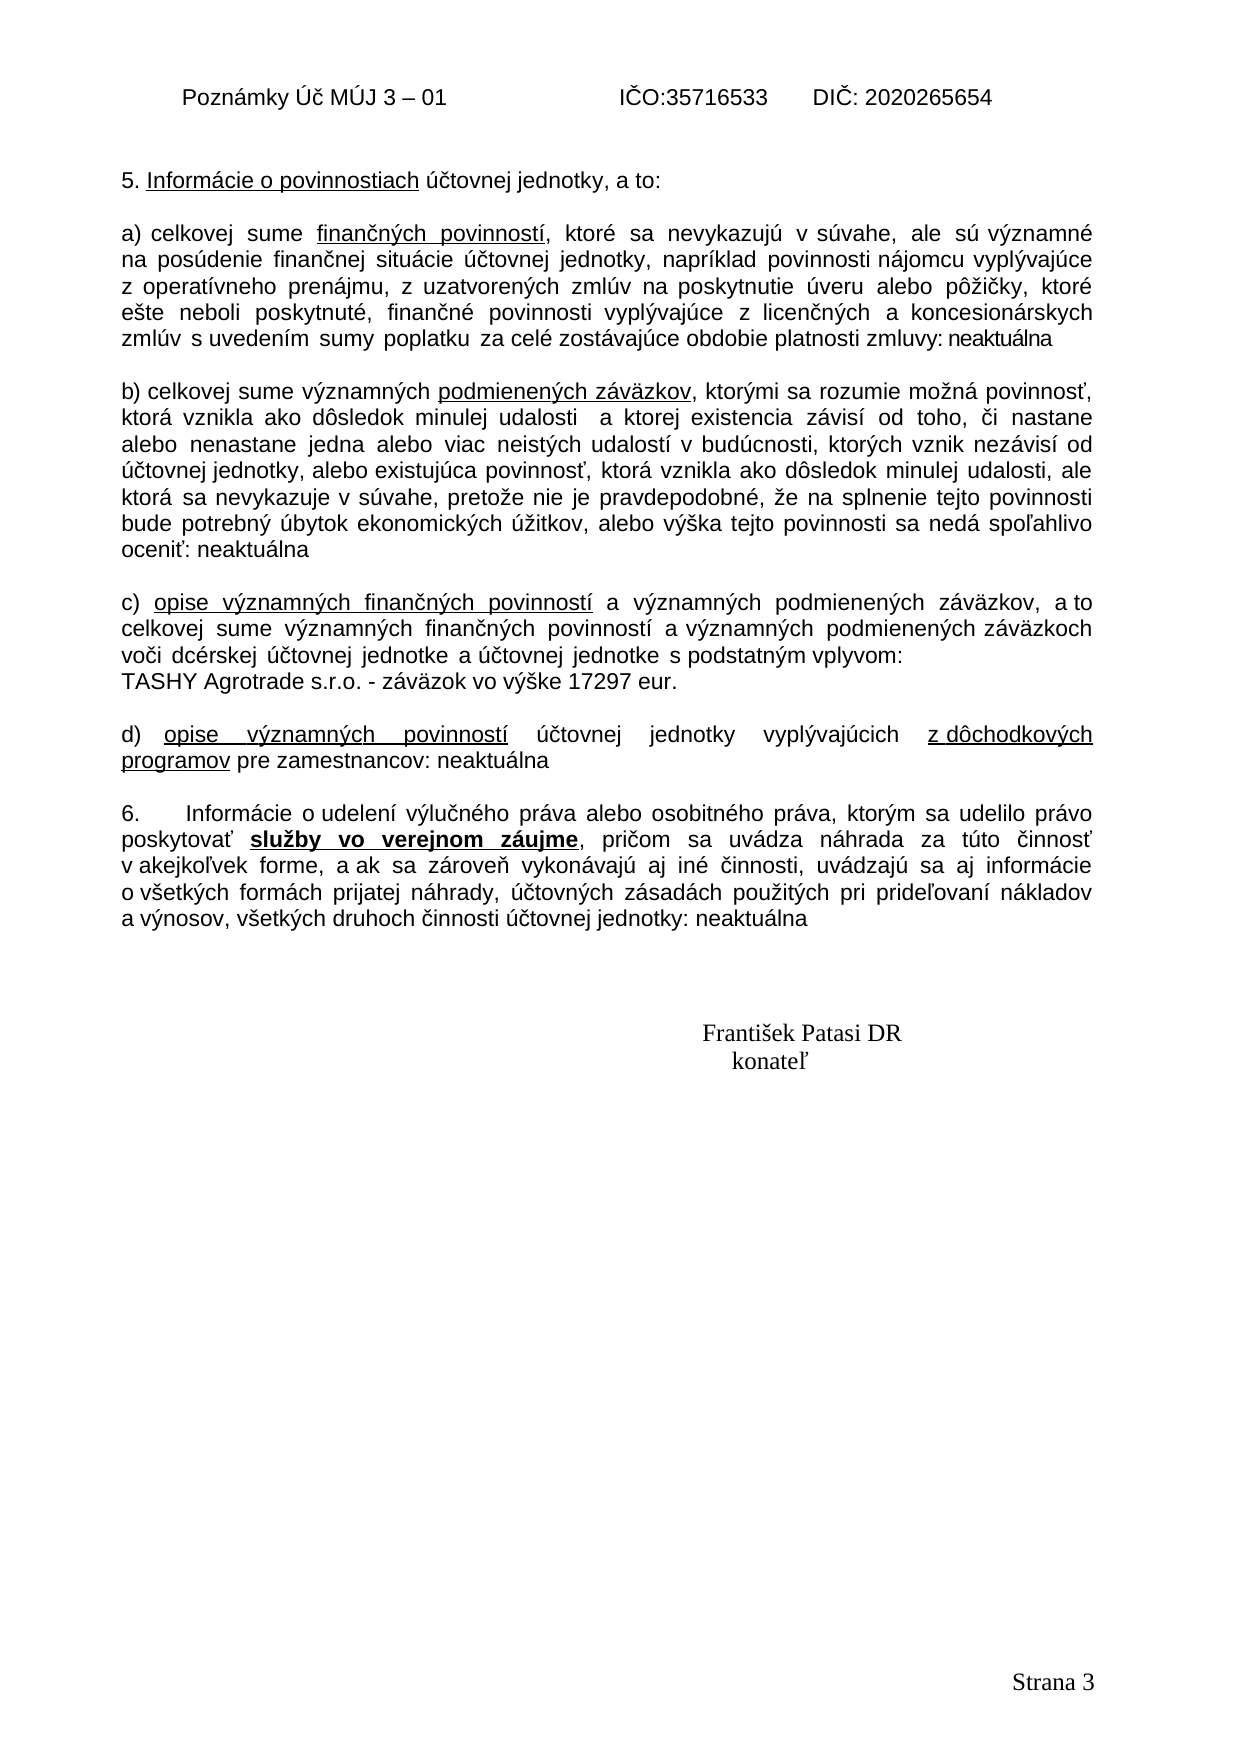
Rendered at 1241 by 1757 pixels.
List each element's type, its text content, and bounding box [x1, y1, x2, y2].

text d) opise významných povinností účtovnej jednotky vyplývajúcich z dôchodkových programov pre zamestnancov: neaktuálna [121, 721, 1093, 773]
text b) celkovej sume významných podmienených záväzkov, ktorými sa rozumie možná povinnosť, ktorá vznikla ako dôsledok minulej udalosti a ktorej existencia závisí od toho, či nastane alebo nenastane jedna alebo viac neistých udalostí v budúcnosti, ktorých vznik nezávisí od účtovnej jednotky, alebo existujúca povinnosť, ktorá vznikla ako dôsledok minulej udalosti, ale ktorá sa nevykazuje v súvahe, pretože nie je pravdepodobné, že na splnenie tejto povinnosti bude potrebný úbytok ekonomických úžitkov, alebo výška tejto povinnosti sa nedá spoľahlivo oceniť: neaktuálna [121, 378, 1093, 562]
text c) opise významných finančných povinností a významných podmienených záväzkov, a to celkovej sume významných finančných povinností a významných podmienených záväzkoch voči dcérskej účtovnej jednotke a účtovnej jednotke s podstatným vplyvom: [121, 589, 1093, 668]
text a) celkovej sume finančných povinností, ktoré sa nevykazujú v súvahe, ale sú významné na posúdenie finančnej situácie účtovnej jednotky, napríklad povinnosti nájomcu vyplývajúce z operatívneho prenájmu, z uzatvorených zmlúv na poskytnutie úveru alebo pôžičky, ktoré ešte neboli poskytnuté, finančné povinnosti vyplývajúce z licenčných a koncesionárskych zmlúv s uvedením sumy poplatku za celé zostávajúce obdobie platnosti zmluvy: neaktuálna [121, 220, 1093, 352]
text 5. Informácie o povinnostiach účtovnej jednotky, a to: [121, 167, 1093, 193]
text konateľ [121, 1046, 1093, 1075]
text TASHY Agrotrade s.r.o. - záväzok vo výške 17297 eur. [121, 668, 1093, 694]
list Informácie o udelení výlučného práva alebo osobitného práva, ktorým sa udelilo právo poskytovať služby vo verejnom záujme, pričom sa uvádza náhrada za túto činnosť v akejkoľvek forme, a ak sa zároveň vykonávajú aj iné činnosti, uvádzajú sa aj informácie o všetkých formách prijatej náhrady, účtovných zásadách použitých pri prideľovaní nákladov a výnosov, všetkých druhoch činnosti účtovnej jednotky: neaktuálna [121, 800, 1093, 931]
text František Patasi DR [121, 1018, 1093, 1046]
